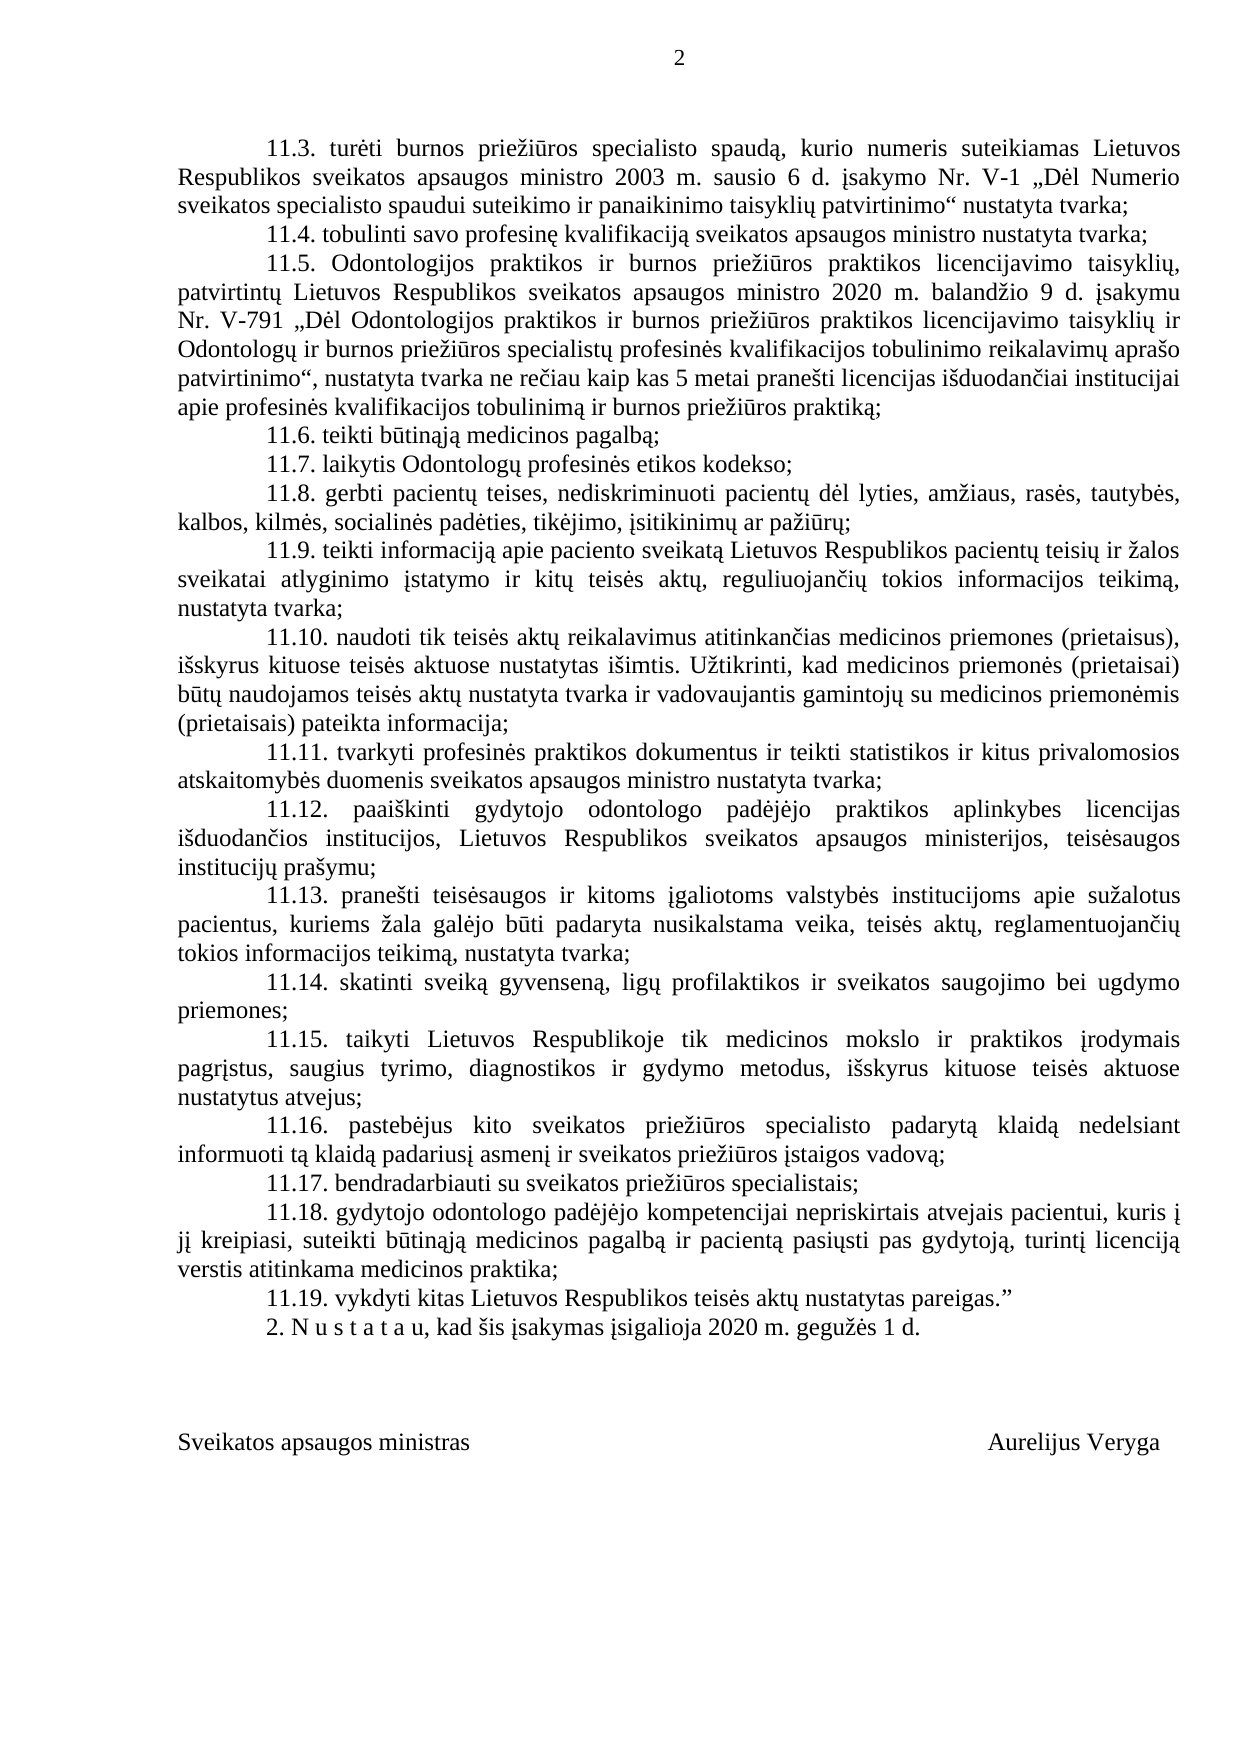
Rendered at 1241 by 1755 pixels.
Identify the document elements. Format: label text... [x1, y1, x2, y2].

text 11.18. gydytojo odontologo padėjėjo kompetencijai nepriskirtais atvejais pacientui, kuris į jį kreipiasi, suteikti būtinąją medicinos pagalbą ir pacientą pasiųsti pas gydytoją, turintį licenciją verstis atitinkama medicinos praktika; [177, 1197, 1181, 1283]
text Sveikatos apsaugos ministras Aurelijus Veryga [177, 1427, 1181, 1455]
text 11.3. turėti burnos priežiūros specialisto spaudą, kurio numeris suteikiamas Lietuvos Respublikos sveikatos apsaugos ministro 2003 m. sausio 6 d. įsakymo Nr. V-1 „Dėl Numerio sveikatos specialisto spaudui suteikimo ir panaikinimo taisyklių patvirtinimo“ nustatyta tvarka; [177, 133, 1181, 219]
text 11.4. tobulinti savo profesinę kvalifikaciją sveikatos apsaugos ministro nustatyta tvarka; [177, 219, 1181, 248]
text 2. Nustatau, kad šis įsakymas įsigalioja 2020 m. gegužės 1 d. [177, 1312, 1181, 1340]
text 11.11. tvarkyti profesinės praktikos dokumentus ir teikti statistikos ir kitus privalomosios atskaitomybės duomenis sveikatos apsaugos ministro nustatyta tvarka; [177, 737, 1181, 794]
text 11.13. pranešti teisėsaugos ir kitoms įgaliotoms valstybės institucijoms apie sužalotus pacientus, kuriems žala galėjo būti padaryta nusikalstama veika, teisės aktų, reglamentuojančių tokios informacijos teikimą, nustatyta tvarka; [177, 880, 1181, 967]
text 11.12. paaiškinti gydytojo odontologo padėjėjo praktikos aplinkybes licencijas išduodančios institucijos, Lietuvos Respublikos sveikatos apsaugos ministerijos, teisėsaugos institucijų prašymu; [177, 794, 1181, 880]
text 11.7. laikytis Odontologų profesinės etikos kodekso; [177, 449, 1181, 478]
text 11.5. Odontologijos praktikos ir burnos priežiūros praktikos licencijavimo taisyklių, patvirtintų Lietuvos Respublikos sveikatos apsaugos ministro 2020 m. balandžio 9 d. įsakymu Nr. V-791 „Dėl Odontologijos praktikos ir burnos priežiūros praktikos licencijavimo taisyklių ir Odontologų ir burnos priežiūros specialistų profesinės kvalifikacijos tobulinimo reikalavimų aprašo patvirtinimo“, nustatyta tvarka ne rečiau kaip kas 5 metai pranešti licencijas išduodančiai institucijai apie profesinės kvalifikacijos tobulinimą ir burnos priežiūros praktiką; [177, 248, 1181, 420]
text 11.16. pastebėjus kito sveikatos priežiūros specialisto padarytą klaidą nedelsiant informuoti tą klaidą padariusį asmenį ir sveikatos priežiūros įstaigos vadovą; [177, 1110, 1181, 1168]
text 11.14. skatinti sveiką gyvenseną, ligų profilaktikos ir sveikatos saugojimo bei ugdymo priemones; [177, 967, 1181, 1024]
text 11.9. teikti informaciją apie paciento sveikatą Lietuvos Respublikos pacientų teisių ir žalos sveikatai atlyginimo įstatymo ir kitų teisės aktų, reguliuojančių tokios informacijos teikimą, nustatyta tvarka; [177, 535, 1181, 622]
text 11.15. taikyti Lietuvos Respublikoje tik medicinos mokslo ir praktikos įrodymais pagrįstus, saugius tyrimo, diagnostikos ir gydymo metodus, išskyrus kituose teisės aktuose nustatytus atvejus; [177, 1024, 1181, 1110]
text 11.6. teikti būtinąją medicinos pagalbą; [177, 420, 1181, 449]
text 11.17. bendradarbiauti su sveikatos priežiūros specialistais; [177, 1168, 1181, 1197]
text 11.10. naudoti tik teisės aktų reikalavimus atitinkančias medicinos priemones (prietaisus), išskyrus kituose teisės aktuose nustatytas išimtis. Užtikrinti, kad medicinos priemonės (prietaisai) būtų naudojamos teisės aktų nustatyta tvarka ir vadovaujantis gamintojų su medicinos priemonėmis (prietaisais) pateikta informacija; [177, 622, 1181, 737]
text 11.19. vykdyti kitas Lietuvos Respublikos teisės aktų nustatytas pareigas.” [177, 1283, 1181, 1312]
text 11.8. gerbti pacientų teises, nediskriminuoti pacientų dėl lyties, amžiaus, rasės, tautybės, kalbos, kilmės, socialinės padėties, tikėjimo, įsitikinimų ar pažiūrų; [177, 478, 1181, 535]
